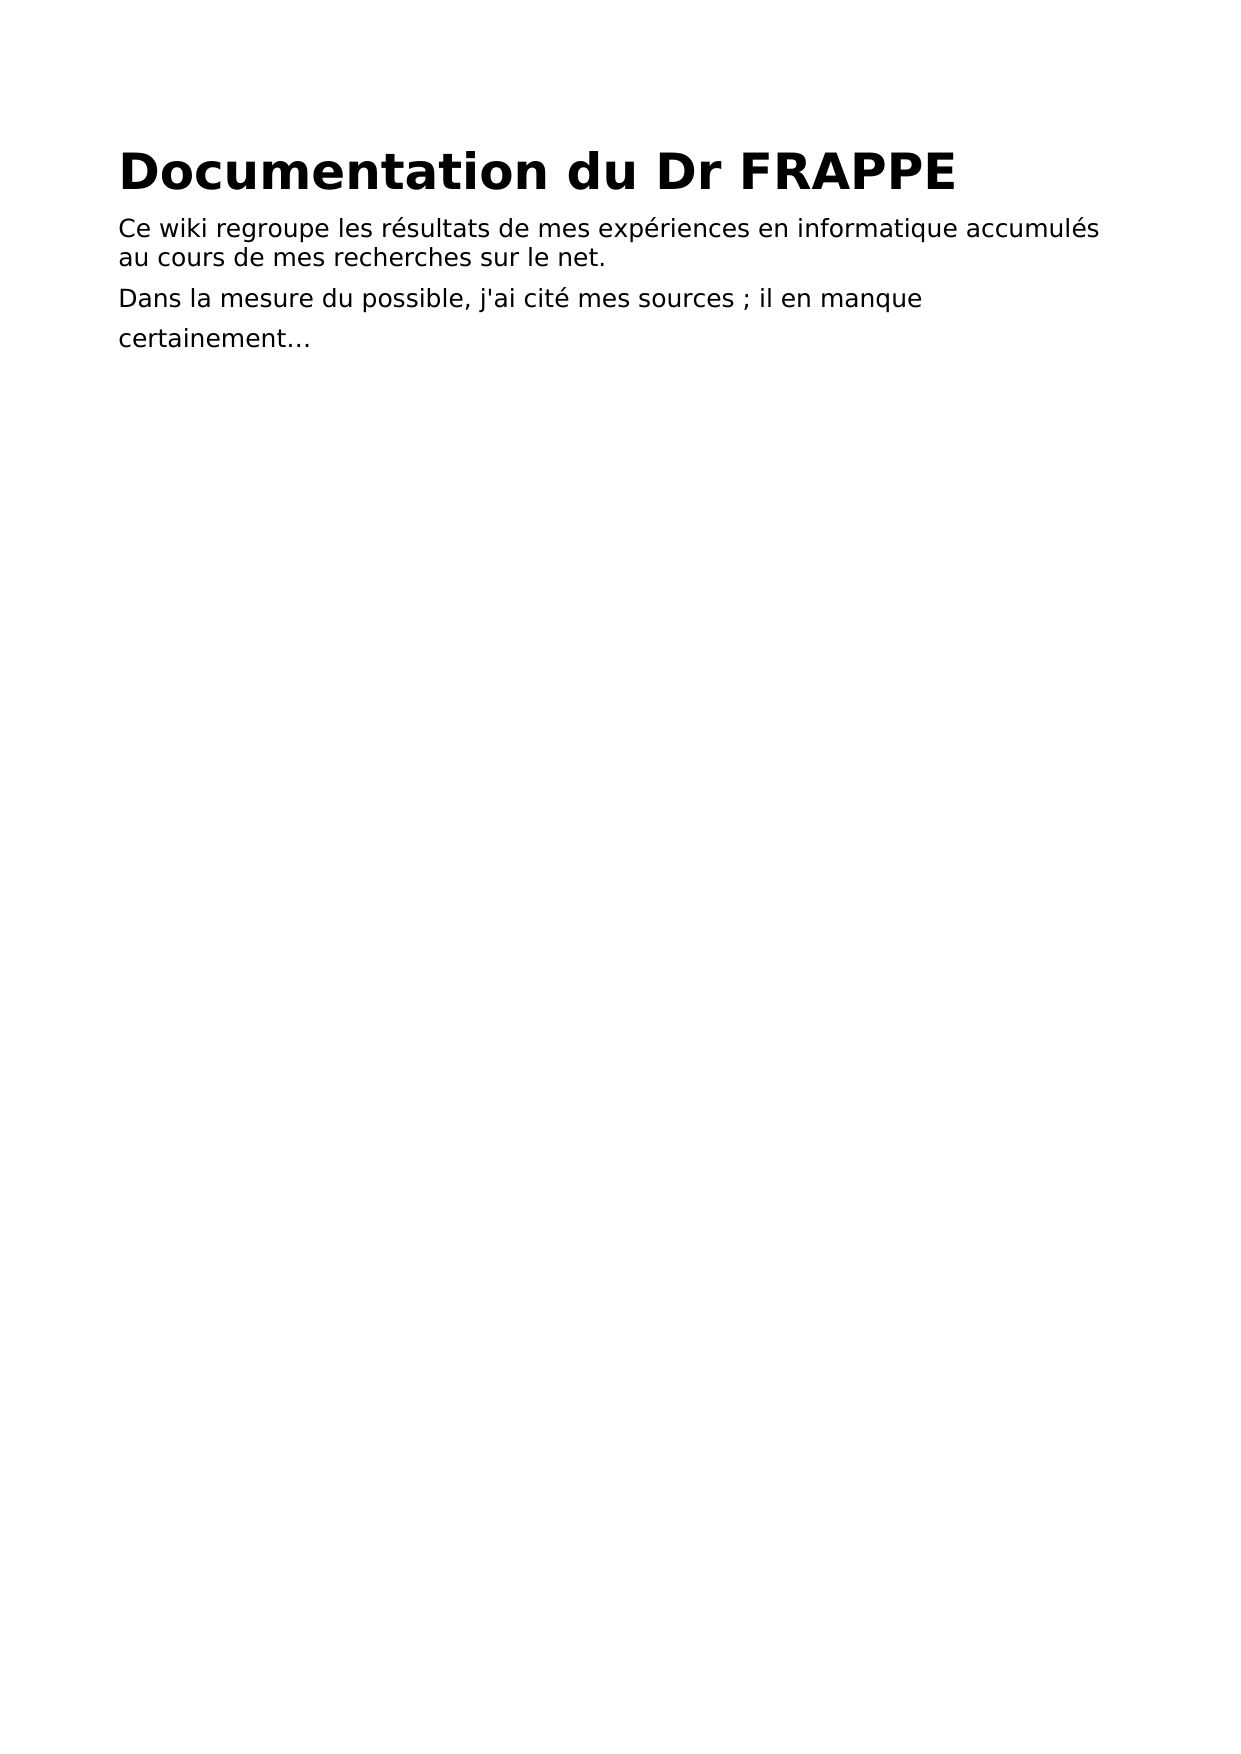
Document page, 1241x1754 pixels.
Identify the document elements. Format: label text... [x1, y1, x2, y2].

text Ce wiki regroupe les résultats de mes expériences en informatique accumulés au cours de mes recherches sur le net. [118, 214, 1122, 272]
subtitle Documentation du Dr FRAPPE [118, 143, 1122, 201]
text Dans la mesure du possible, j'ai cité mes sources ; il en manque certainement… [118, 285, 1122, 353]
